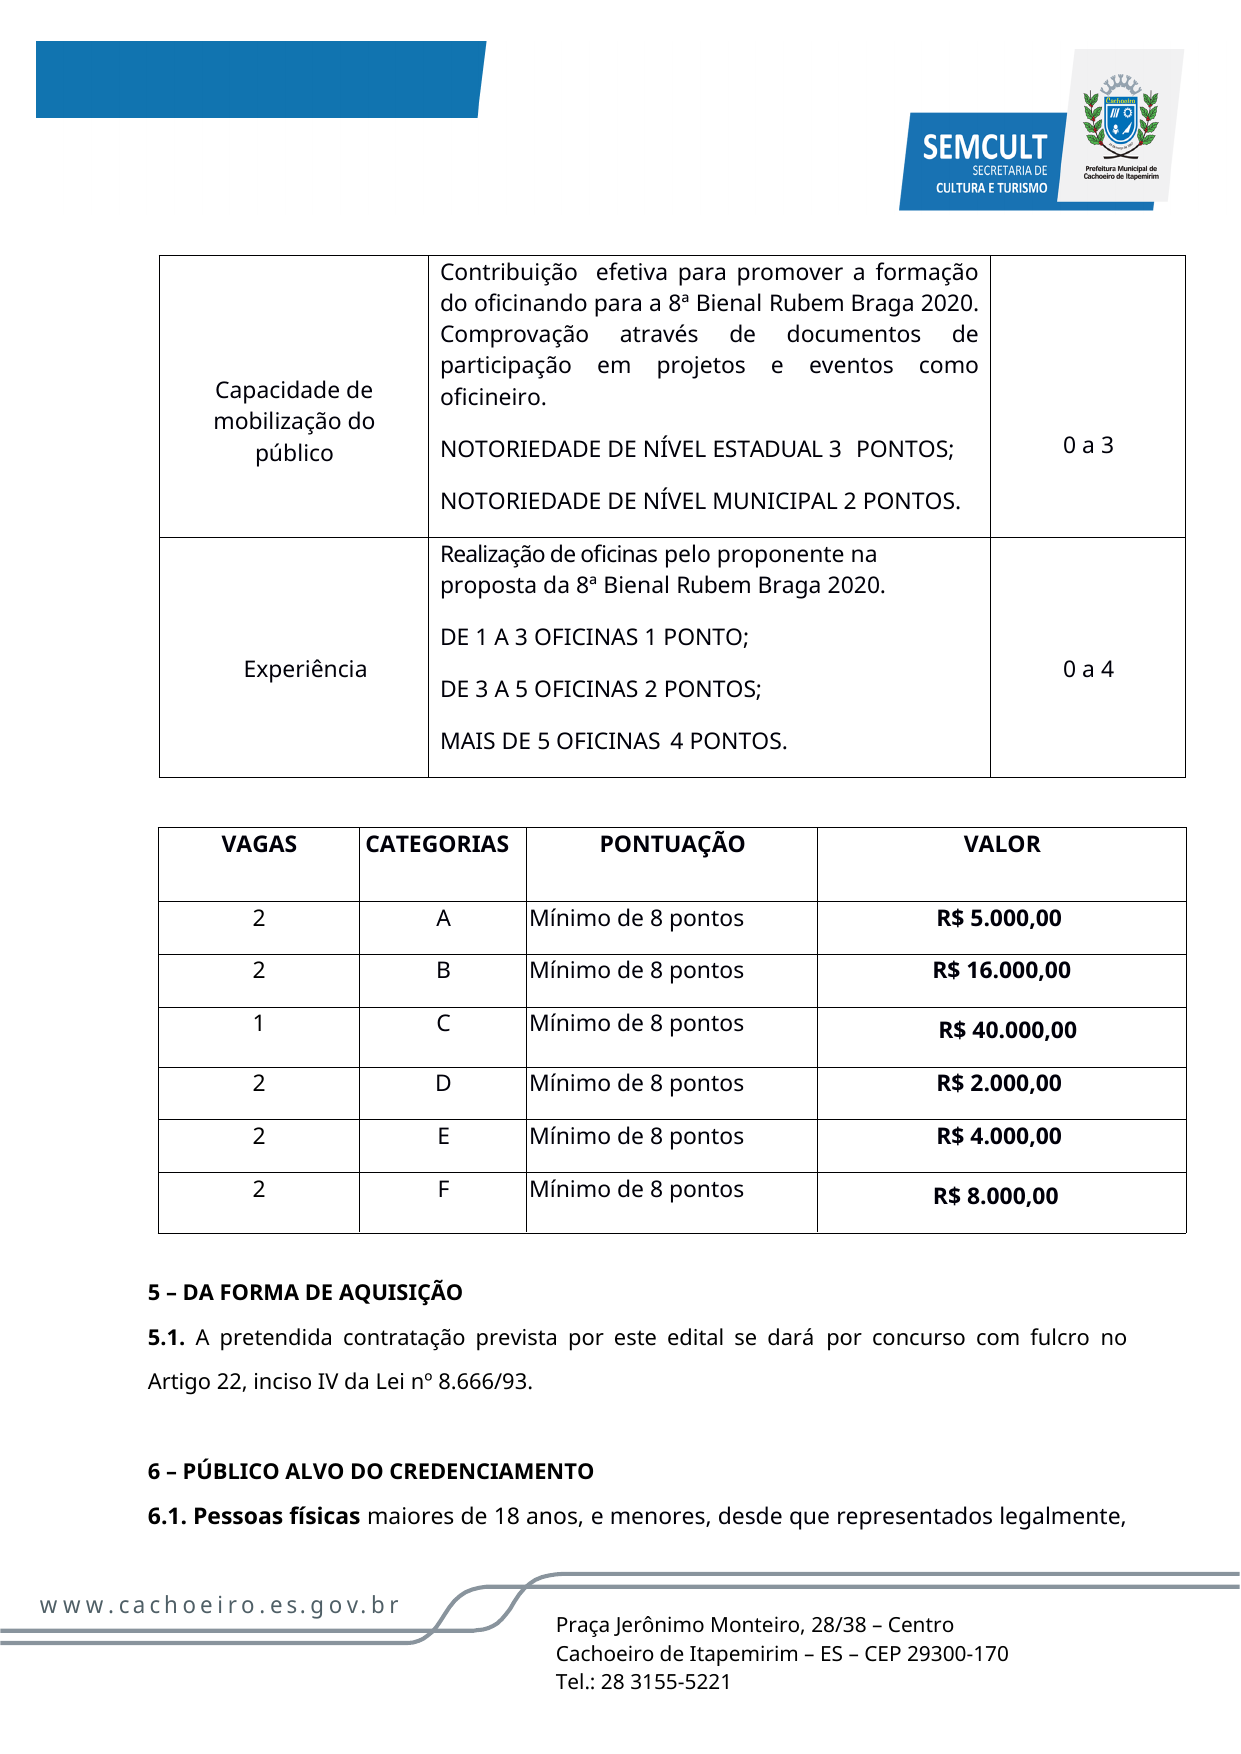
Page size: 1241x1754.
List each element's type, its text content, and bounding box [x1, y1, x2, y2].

table_cell A [360, 902, 526, 953]
table_cell 2 [159, 1120, 359, 1172]
table_cell 2 [159, 955, 359, 1006]
table_cell E [360, 1120, 526, 1172]
table_cell Experiência [160, 538, 428, 777]
text 6 – PÚBLICO ALVO DO CREDENCIAMENTO [148, 1456, 1127, 1485]
table_cell 1 [159, 1008, 359, 1067]
table_cell C [360, 1008, 526, 1067]
table_cell R$ 4.000,00 [818, 1120, 1186, 1172]
table_cell 0 a 4 [991, 538, 1185, 777]
table_cell D [360, 1068, 526, 1119]
table_cell R$ 16.000,00 [818, 955, 1186, 1006]
table_cell Mínimo de 8 pontos [527, 1173, 817, 1232]
table_cell Mínimo de 8 pontos [527, 1008, 817, 1067]
table_cell 2 [159, 1173, 359, 1232]
table_header VALOR [818, 828, 1186, 901]
table_cell Mínimo de 8 pontos [527, 902, 817, 953]
table_cell Mínimo de 8 pontos [527, 1068, 817, 1119]
table_cell Contribuição efetiva para promover a formação do oficinando para a 8ª Bienal Rubem Braga 2020. Comprovação através de documentos de participação em projetos e eventos como oficineiro. NOTORIEDADE DE NÍVEL ESTADUAL 3 PONTOS; NOTORIEDADE DE NÍVEL MUNICIPAL 2 PONTOS. [429, 256, 990, 537]
table_cell Realização de oficinas pelo proponente na proposta da 8ª Bienal Rubem Braga 2020. DE 1 A 3 OFICINAS 1 PONTO; DE 3 A 5 OFICINAS 2 PONTOS; MAIS DE 5 OFICINAS 4 PONTOS. [429, 538, 990, 777]
text 5 – DA FORMA DE AQUISIÇÃO [148, 1277, 1127, 1307]
table_cell Capacidade de mobilização do público [160, 256, 428, 537]
table_header CATEGORIAS [360, 828, 526, 901]
table_cell Mínimo de 8 pontos [527, 955, 817, 1006]
table_cell 2 [159, 902, 359, 953]
text 5.1. A pretendida contratação prevista por este edital se dará por concurso com fulcro no Artigo 22, inciso IV da Lei nº 8.666/93. [148, 1322, 1127, 1396]
table_header VAGAS [159, 828, 359, 901]
table_cell 2 [159, 1068, 359, 1119]
table_cell R$ 40.000,00 [818, 1008, 1186, 1067]
text 6.1. Pessoas físicas maiores de 18 anos, e menores, desde que representados legalmente, [148, 1500, 1127, 1532]
table_cell 0 a 3 [991, 256, 1185, 537]
table_cell R$ 2.000,00 [818, 1068, 1186, 1119]
table_cell B [360, 955, 526, 1006]
table_cell Mínimo de 8 pontos [527, 1120, 817, 1172]
table_header PONTUAÇÃO [527, 828, 817, 901]
table_cell R$ 8.000,00 [818, 1173, 1186, 1232]
table_cell F [360, 1173, 526, 1232]
table_cell R$ 5.000,00 [818, 902, 1186, 953]
